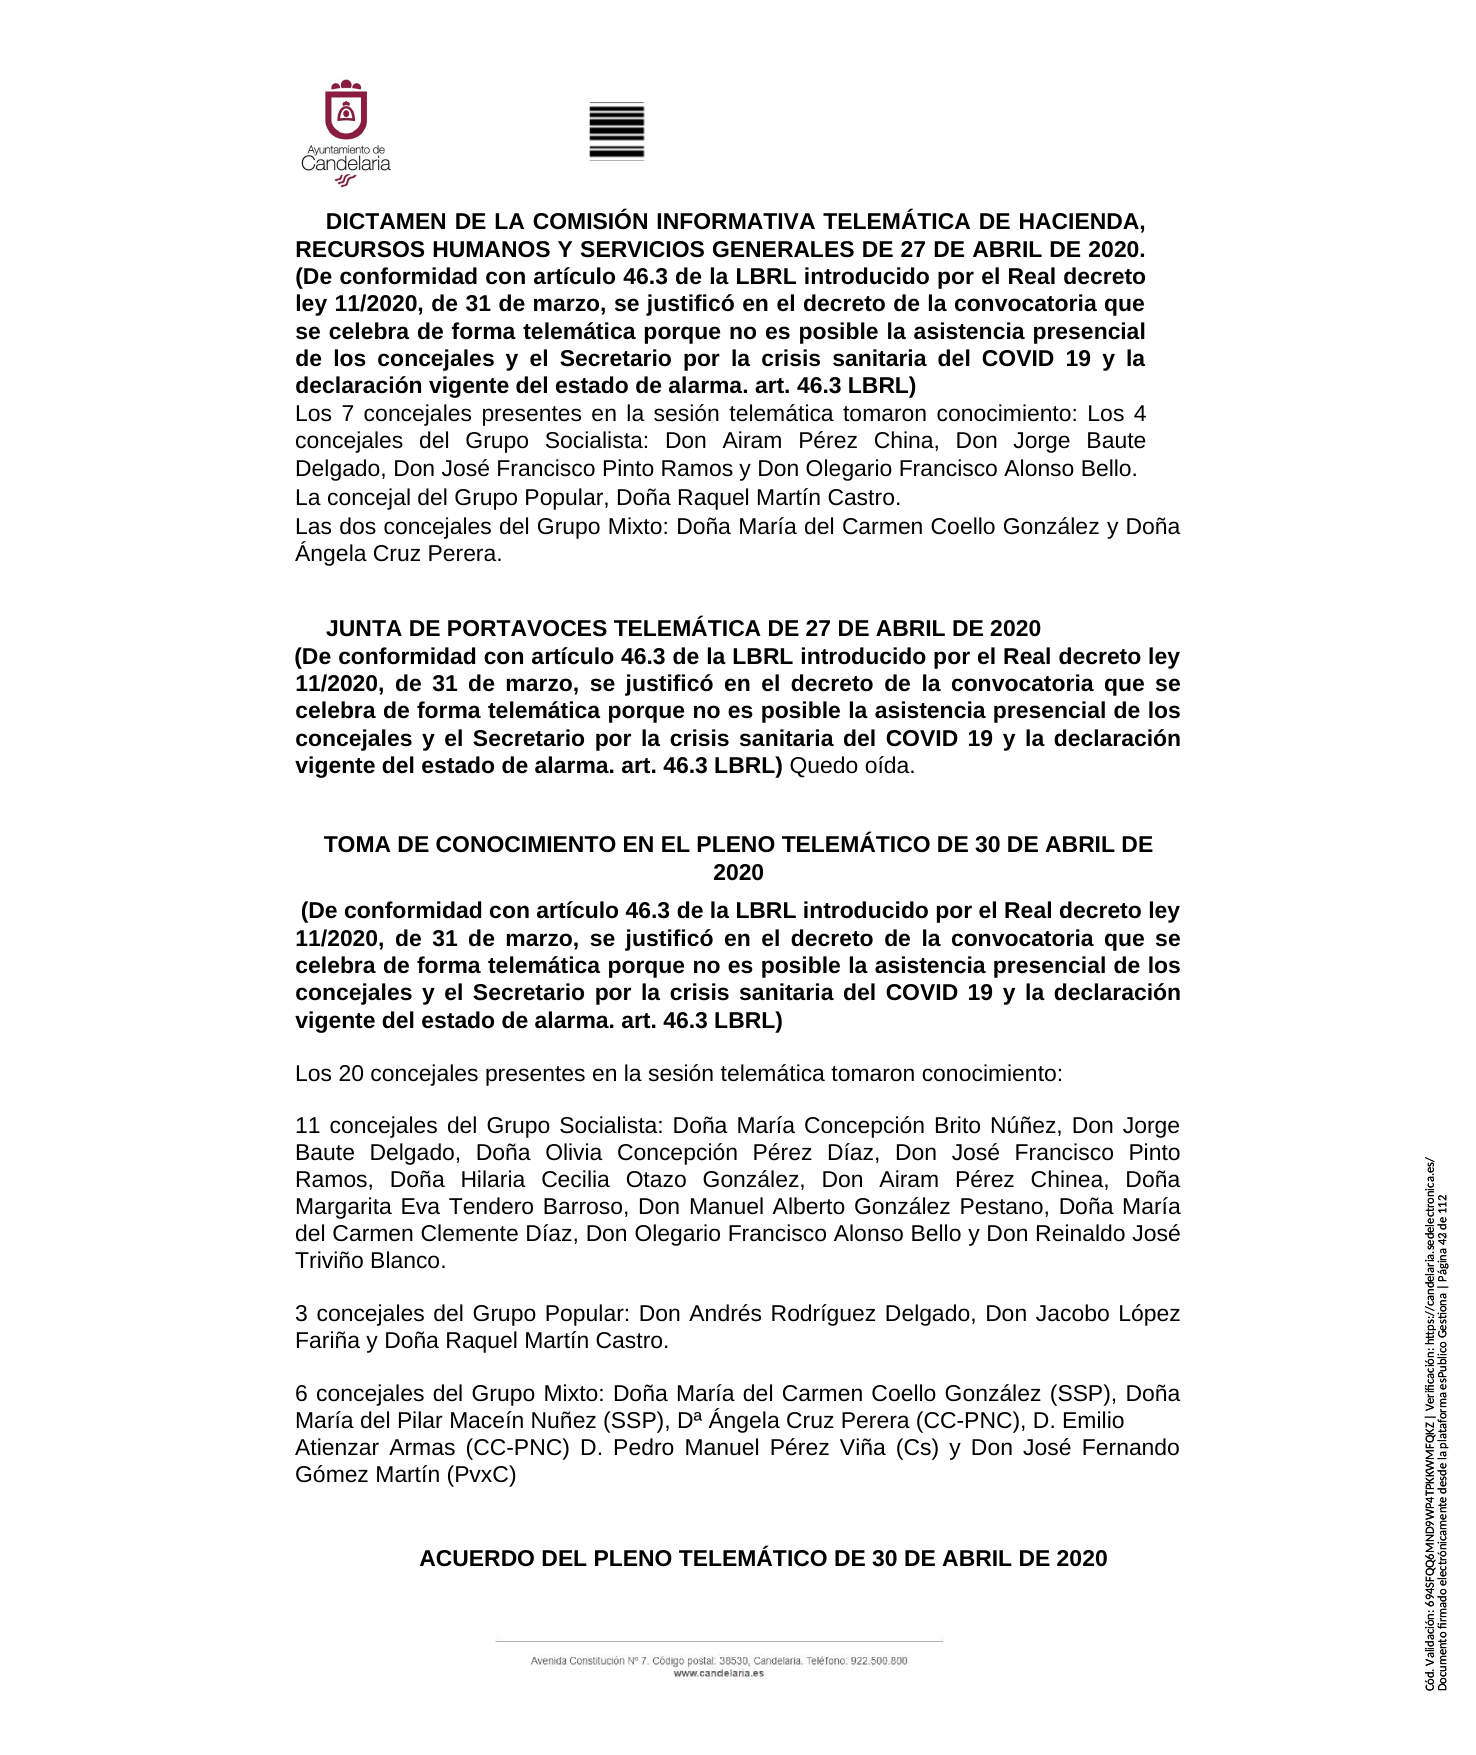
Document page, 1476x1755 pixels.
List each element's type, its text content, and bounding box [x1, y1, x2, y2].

text JUNTA DE PORTAVOCES TELEMÁTICA DE 27 DE ABRIL DE 2020 [294, 615, 1182, 641]
text La concejal del Grupo Popular, Doña Raquel Martín Castro. [295, 483, 1181, 510]
text 3 concejales del Grupo Popular: Don Andrés Rodríguez Delgado, Don Jacobo López Fariña y Doña Raquel Martín Castro. [295, 1300, 1181, 1353]
text Los 7 concejales presentes en la sesión telemática tomaron conocimiento: Los 4 concejales del Grupo Socialista: Don Airam Pérez China, Don Jorge Baute Delgado, Don José Francisco Pinto Ramos y Don Olegario Francisco Alonso Bello. [295, 400, 1147, 481]
text (De conformidad con artículo 46.3 de la LBRL introducido por el Real decreto ley 11/2020, de 31 de marzo, se justificó en el decreto de la convocatoria que se celebra de forma telemática porque no es posible la asistencia presencial de los concejales y el Secretario por la crisis sanitaria del COVID 19 y la declaración vigente del estado de alarma. art. 46.3 LBRL) Quedo oída. [294, 643, 1182, 778]
text 11 concejales del Grupo Socialista: Doña María Concepción Brito Núñez, Don Jorge Baute Delgado, Doña Olivia Concepción Pérez Díaz, Don José Francisco Pinto Ramos, Doña Hilaria Cecilia Otazo González, Don Airam Pérez Chinea, Doña Margarita Eva Tendero Barroso, Don Manuel Alberto González Pestano, Doña María del Carmen Clemente Díaz, Don Olegario Francisco Alonso Bello y Don Reinaldo José Triviño Blanco. [295, 1112, 1181, 1273]
text TOMA DE CONOCIMIENTO EN EL PLENO TELEMÁTICO DE 30 DE ABRIL DE [323, 831, 1182, 857]
text 6 concejales del Grupo Mixto: Doña María del Carmen Coello González (SSP), Doña María del Pilar Maceín Nuñez (SSP), Dª Ángela Cruz Perera (CC-PNC), D. Emilio [295, 1379, 1181, 1433]
text Los 20 concejales presentes en la sesión telemática tomaron conocimiento: [295, 1059, 1181, 1086]
subtitle 2020 [292, 858, 1186, 885]
text (De conformidad con artículo 46.3 de la LBRL introducido por el Real decreto ley 11/2020, de 31 de marzo, se justificó en el decreto de la convocatoria que se celebra de forma telemática porque no es posible la asistencia presencial de los concejales y el Secretario por la crisis sanitaria del COVID 19 y la declaración vigente del estado de alarma. art. 46.3 LBRL) [294, 897, 1182, 1033]
text Las dos concejales del Grupo Mixto: Doña María del Carmen Coello González y Doña Ángela Cruz Perera. [295, 513, 1181, 566]
text DICTAMEN DE LA COMISIÓN INFORMATIVA TELEMÁTICA DE HACIENDA, RECURSOS HUMANOS Y SERVICIOS GENERALES DE 27 DE ABRIL DE 2020. (De conformidad con artículo 46.3 de la LBRL introducido por el Real decreto ley 11/2020, de 31 de marzo, se justificó en el decreto de la convocatoria que se celebra de forma telemática porque no es posible la asistencia presencial de los concejales y el Secretario por la crisis sanitaria del COVID 19 y la declaración vigente del estado de alarma. art. 46.3 LBRL) [294, 208, 1147, 399]
text Atienzar Armas (CC-PNC) D. Pedro Manuel Pérez Viña (Cs) y Don José Fernando Gómez Martín (PvxC) [295, 1434, 1181, 1487]
text ACUERDO DEL PLENO TELEMÁTICO DE 30 DE ABRIL DE 2020 [294, 1543, 1182, 1571]
